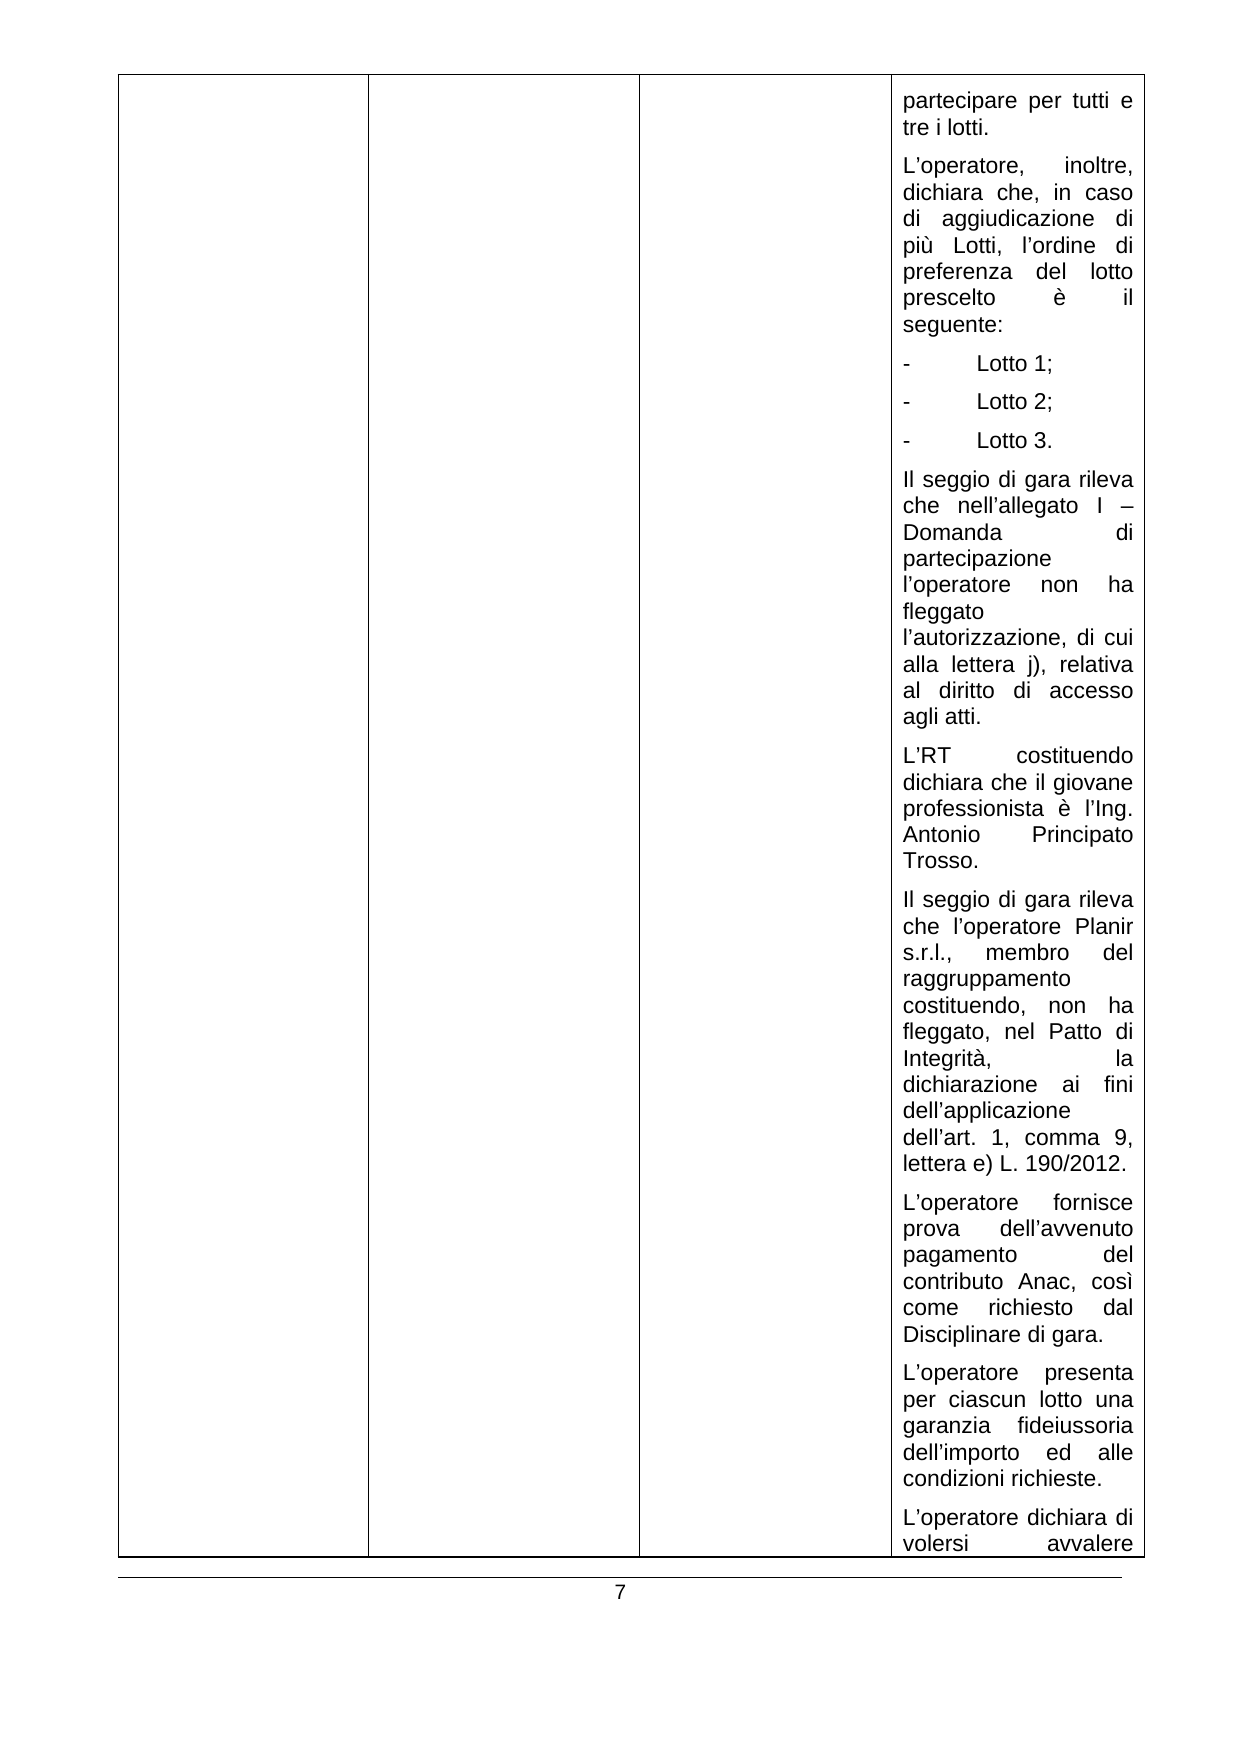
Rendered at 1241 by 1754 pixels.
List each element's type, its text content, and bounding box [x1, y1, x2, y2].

table_cell partecipare per tutti e tre i lotti. L’operatore, inoltre, dichiara che, in caso di aggiudicazione di più Lotti, l’ordine di preferenza del lotto prescelto è il seguente: - Lotto 1; - Lotto 2; - Lotto 3. Il seggio di gara rileva che nell’allegato I – Domanda di partecipazione l’operatore non ha fleggato l’autorizzazione, di cui alla lettera j), relativa al diritto di accesso agli atti. L’RT costituendo dichiara che il giovane professionista è l’Ing. Antonio Principato Trosso. Il seggio di gara rileva che l’operatore Planir s.r.l., membro del raggruppamento costituendo, non ha fleggato, nel Patto di Integrità, la dichiarazione ai fini dell’applicazione dell’art. 1, comma 9, lettera e) L. 190/2012. L’operatore fornisce prova dell’avvenuto pagamento del contributo Anac, così come richiesto dal Disciplinare di gara. L’operatore presenta per ciascun lotto una garanzia fideiussoria dell’importo ed alle condizioni richieste. L’operatore dichiara di volersi avvalere [892, 75, 1144, 1556]
table_cell [640, 75, 891, 1556]
table_cell [369, 75, 639, 1556]
table_cell [119, 75, 368, 1556]
